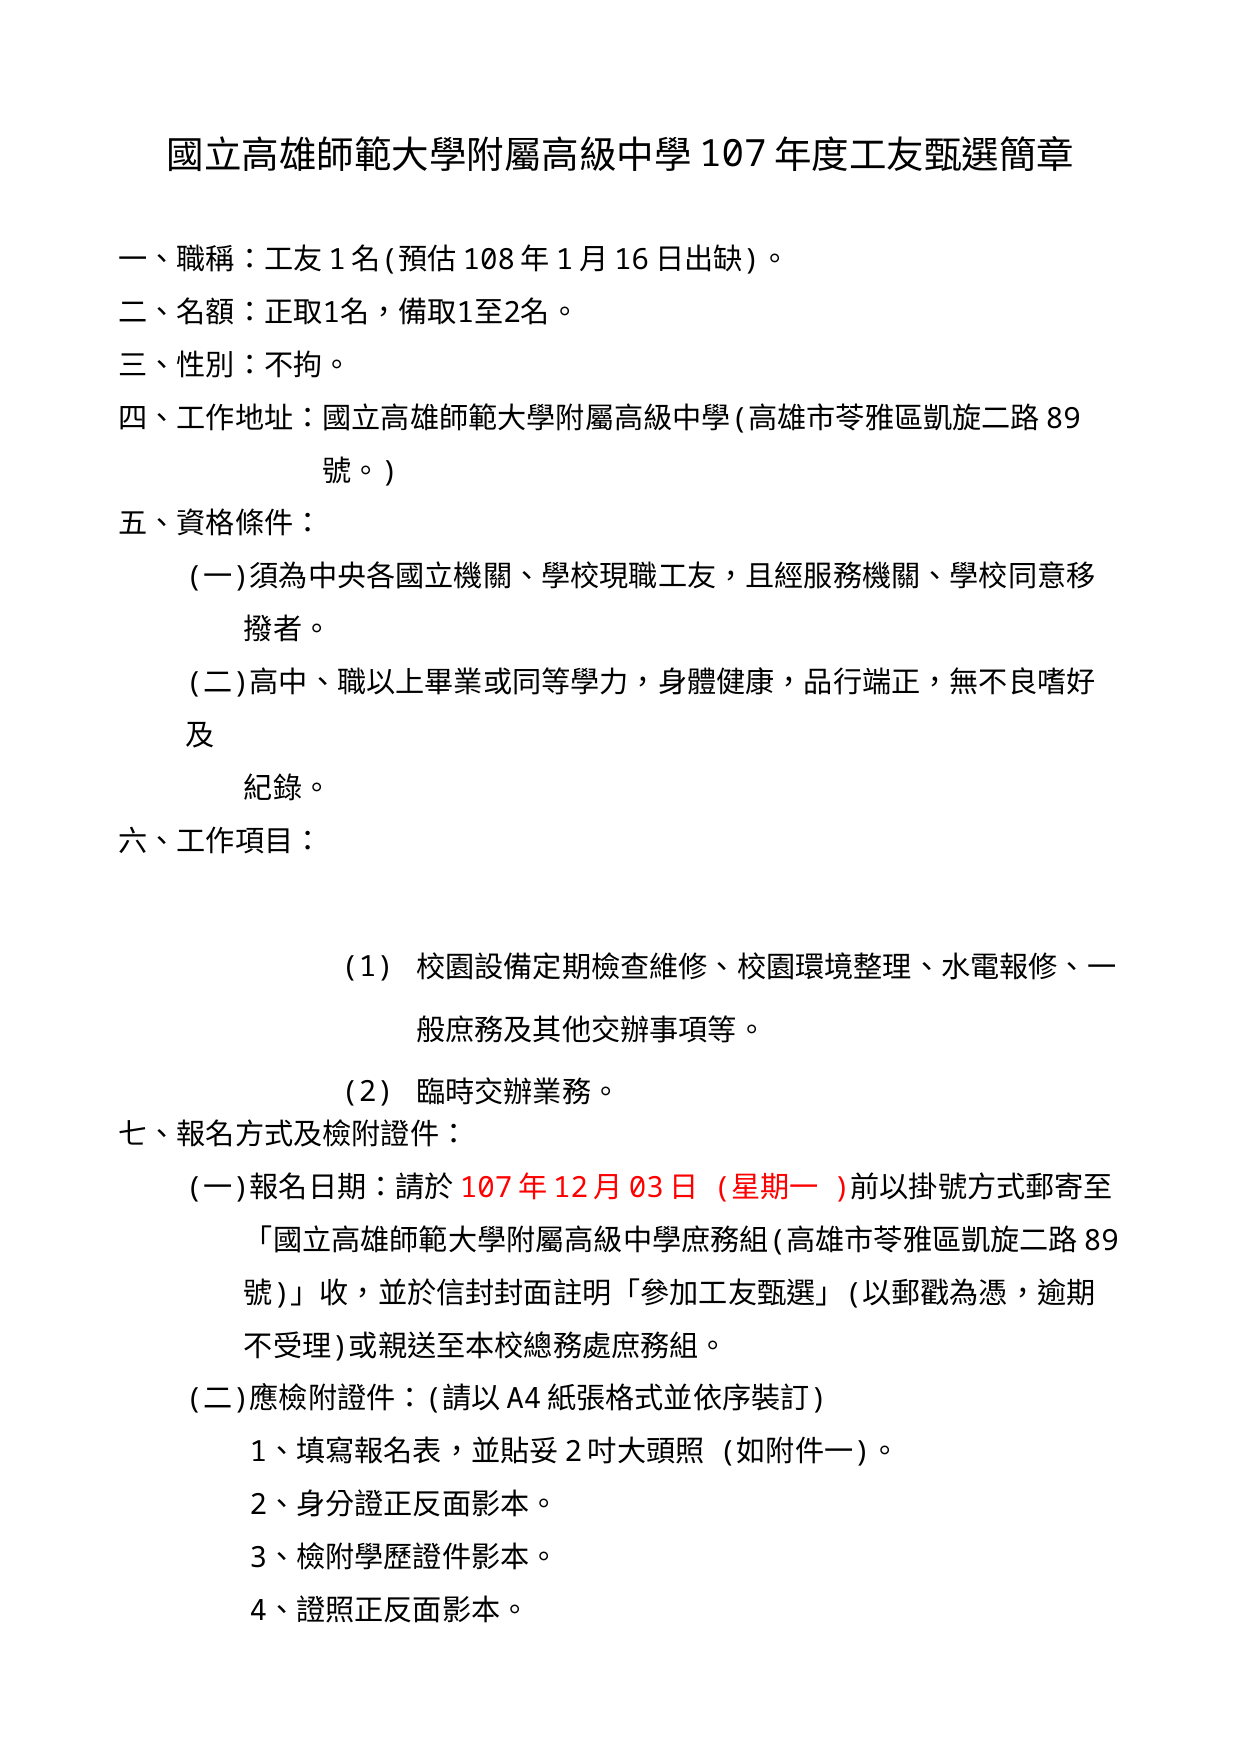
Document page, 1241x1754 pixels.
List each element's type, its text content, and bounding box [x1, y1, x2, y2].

text 七、報名方式及檢附證件： [118, 1111, 1122, 1153]
text 2、身分證正反面影本。 [249, 1481, 1122, 1523]
text 四、工作地址：國立高雄師範大學附屬高級中學(高雄市苓雅區凱旋二路89號。) [118, 394, 1122, 489]
list 校園設備定期檢查維修、校園環境整理、水電報修、一般庶務及其他交辦事項等。 [341, 923, 1122, 1048]
text 五、資格條件： [118, 500, 1122, 542]
text 三、性別：不拘。 [118, 341, 1122, 384]
text 六、工作項目： [118, 817, 1122, 859]
text (一)須為中央各國立機關、學校現職工友，且經服務機關、學校同意移撥者。 [185, 553, 1122, 648]
text 二、名額：正取1名，備取1至2名。 [118, 288, 1122, 331]
text 國立高雄師範大學附屬高級中學107年度工友甄選簡章 [118, 111, 1122, 173]
text (一)報名日期：請於107年12月03日 (星期一 )前以掛號方式郵寄至「國立高雄師範大學附屬高級中學庶務組(高雄市苓雅區凱旋二路89號)」收，並於信封封面註明「參加工友甄選」(以郵戳為憑，逾期不受理)或親送至本校總務處庶務組。 [185, 1163, 1122, 1364]
text 4、證照正反面影本。 [249, 1587, 1122, 1629]
text (二)應檢附證件：(請以A4紙張格式並依序裝訂) [185, 1375, 1122, 1417]
text 紀錄。 [185, 764, 1122, 807]
text 3、檢附學歷證件影本。 [249, 1534, 1122, 1576]
text 1、填寫報名表，並貼妥2吋大頭照 (如附件一)。 [249, 1428, 1122, 1470]
text (二)高中、職以上畢業或同等學力，身體健康，品行端正，無不良嗜好及 [185, 658, 1122, 754]
list 臨時交辦業務。 [341, 1048, 1122, 1111]
text 一、職稱：工友1名(預估108年1月16日出缺)。 [118, 236, 1122, 278]
